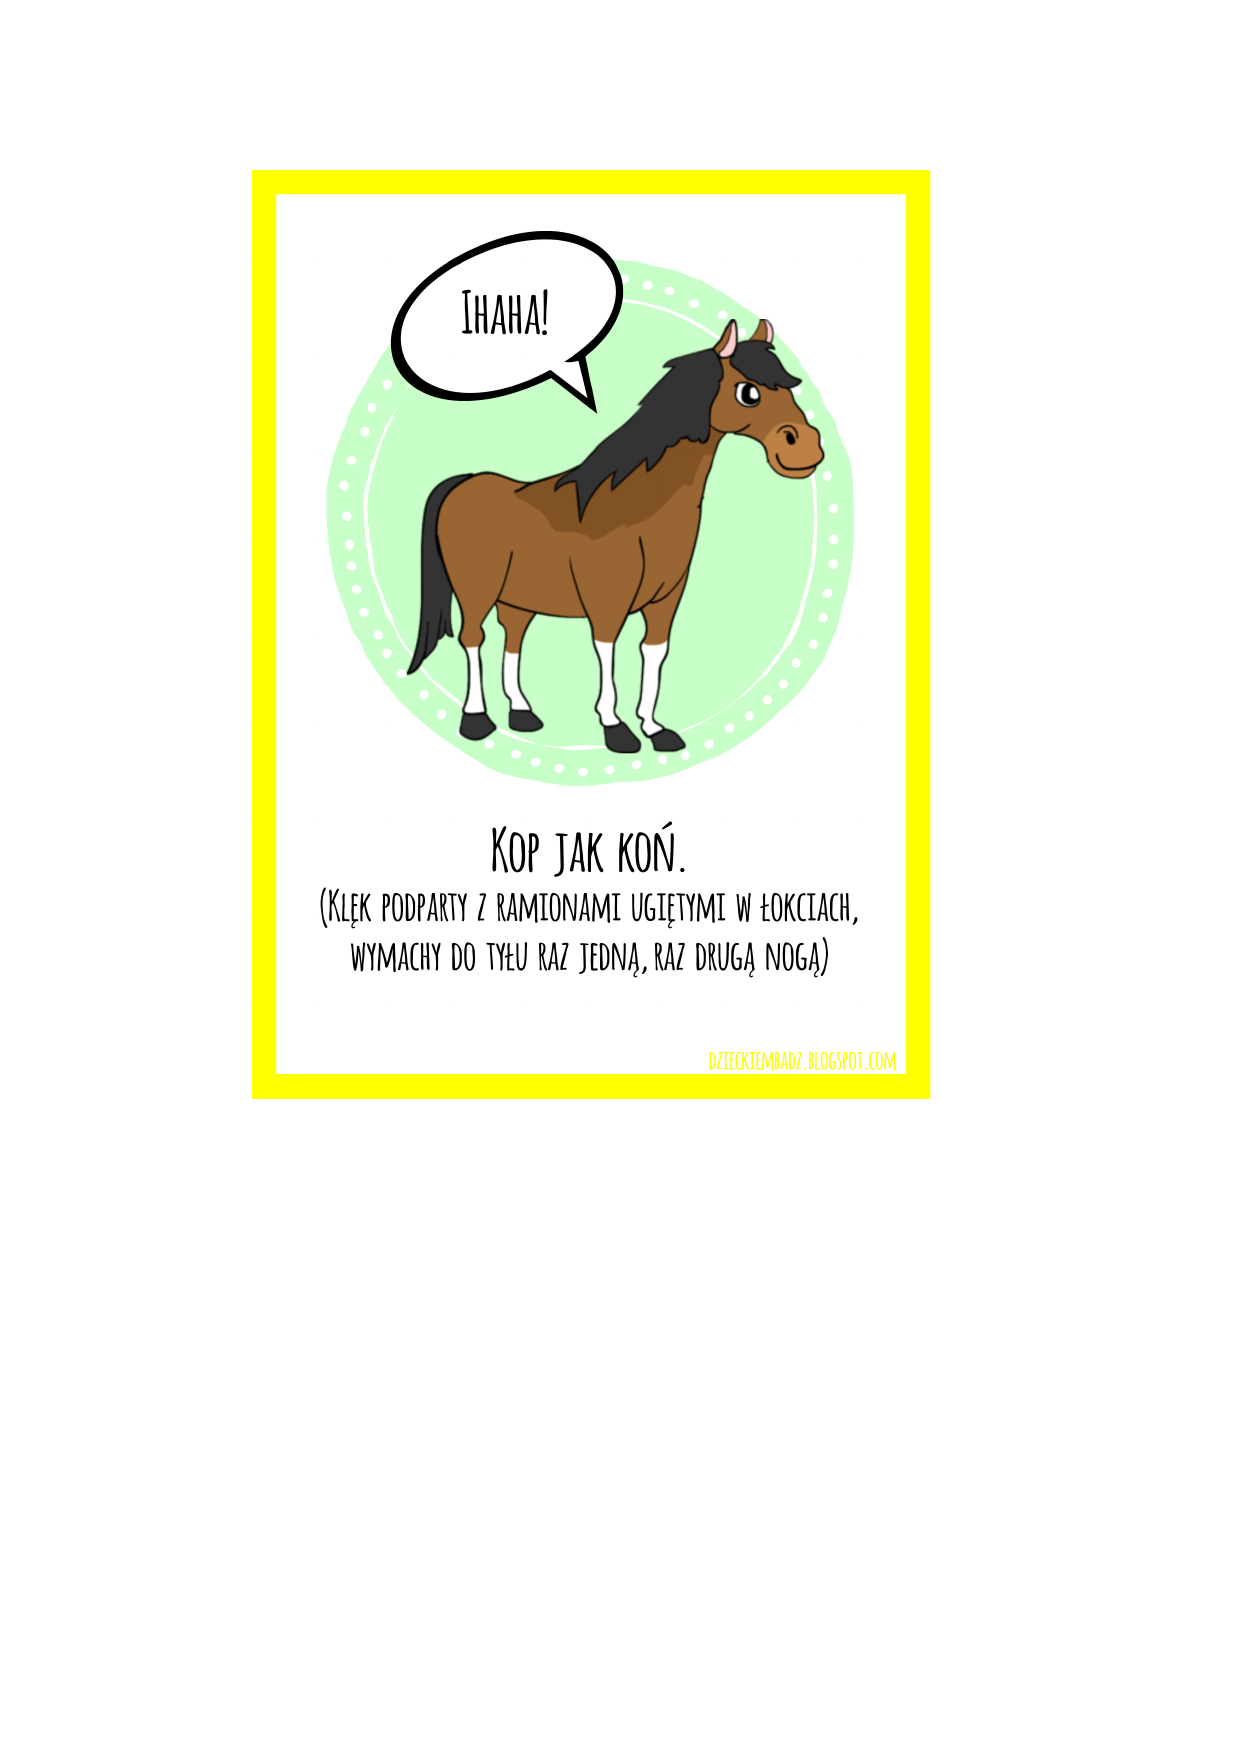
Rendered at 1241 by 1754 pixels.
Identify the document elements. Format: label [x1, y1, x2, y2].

picture [251, 170, 931, 1099]
